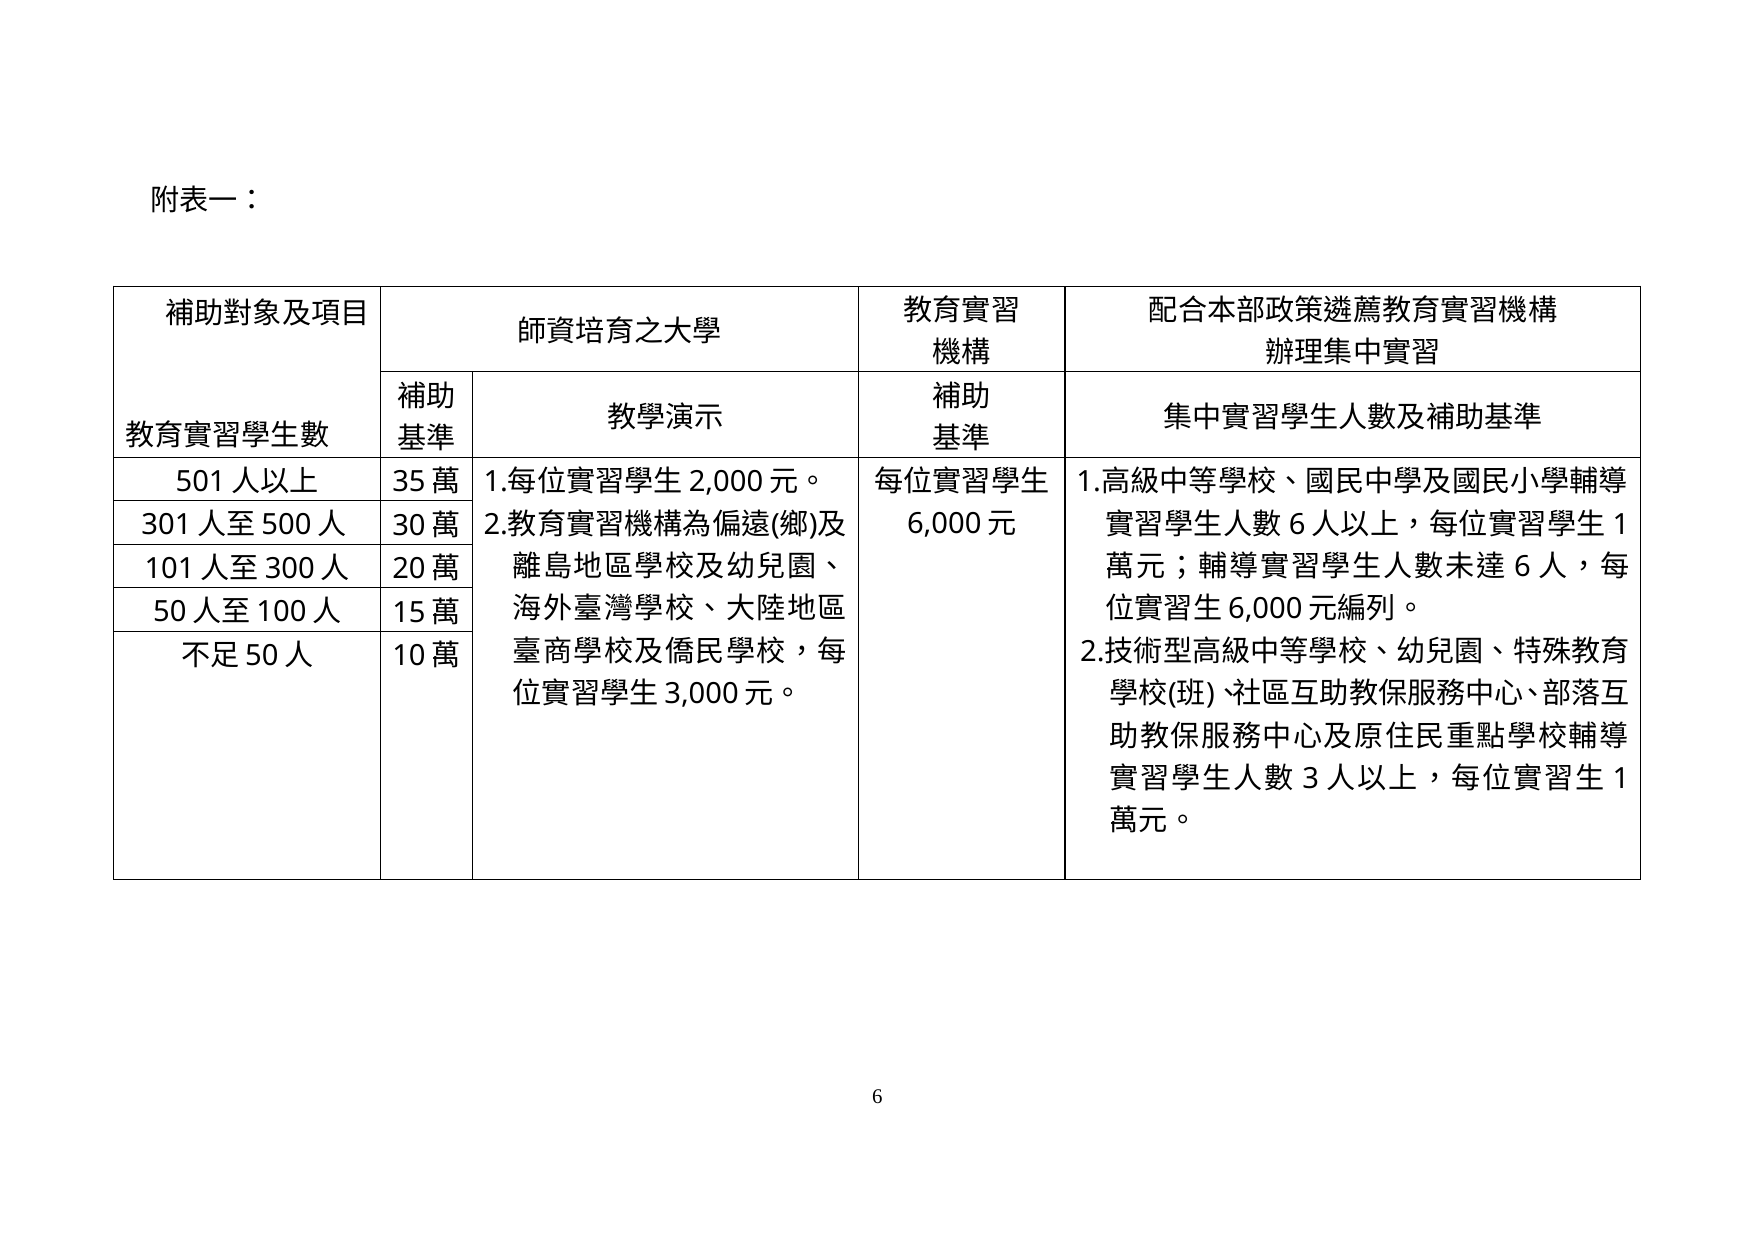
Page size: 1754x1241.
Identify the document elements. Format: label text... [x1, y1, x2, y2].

table_cell 35萬 [381, 458, 472, 500]
table_cell 補助基準 [381, 372, 472, 457]
table_cell 20萬 [381, 545, 472, 587]
text 附表一： [150, 177, 1604, 219]
table_cell 1.每位實習學生2,000元。 2.教育實習機構為偏遠(鄉)及離島地區學校及幼兒園、海外臺灣學校、大陸地區臺商學校及僑民學校，每位實習學生3,000元。 [473, 458, 858, 879]
table_cell 不足50人 [114, 632, 380, 879]
table_header 補助對象及項目 教育實習學生數 [114, 287, 380, 457]
table_cell 301人至500人 [114, 501, 380, 544]
table_cell 集中實習學生人數及補助基準 [1066, 372, 1640, 457]
table_header 教育實習 機構 [859, 287, 1064, 371]
table_cell 101人至300人 [114, 545, 380, 587]
table_cell 10萬 [381, 632, 472, 879]
table_cell 15萬 [381, 588, 472, 631]
table_cell 501人以上 [114, 458, 380, 500]
table_header 師資培育之大學 [381, 287, 858, 371]
table_cell 每位實習學生6,000元 [859, 458, 1064, 879]
table_cell 教學演示 [473, 372, 858, 457]
table_cell 1.高級中等學校、國民中學及國民小學輔導實習學生人數6人以上，每位實習學生1萬元；輔導實習學生人數未達6人，每位實習生6,000元編列。 2.技術型高級中等學校、幼兒園、特殊教育學校(班)、社區互助教保服務中心、部落互助教保服務中心及原住民重點學校輔導實習學生人數3人以上，每位實習生1萬元。 [1066, 458, 1640, 879]
table_cell 補助 基準 [859, 372, 1064, 457]
table_header 配合本部政策遴薦教育實習機構 辦理集中實習 [1066, 287, 1640, 371]
table_cell 30萬 [381, 501, 472, 544]
table_cell 50人至100人 [114, 588, 380, 631]
